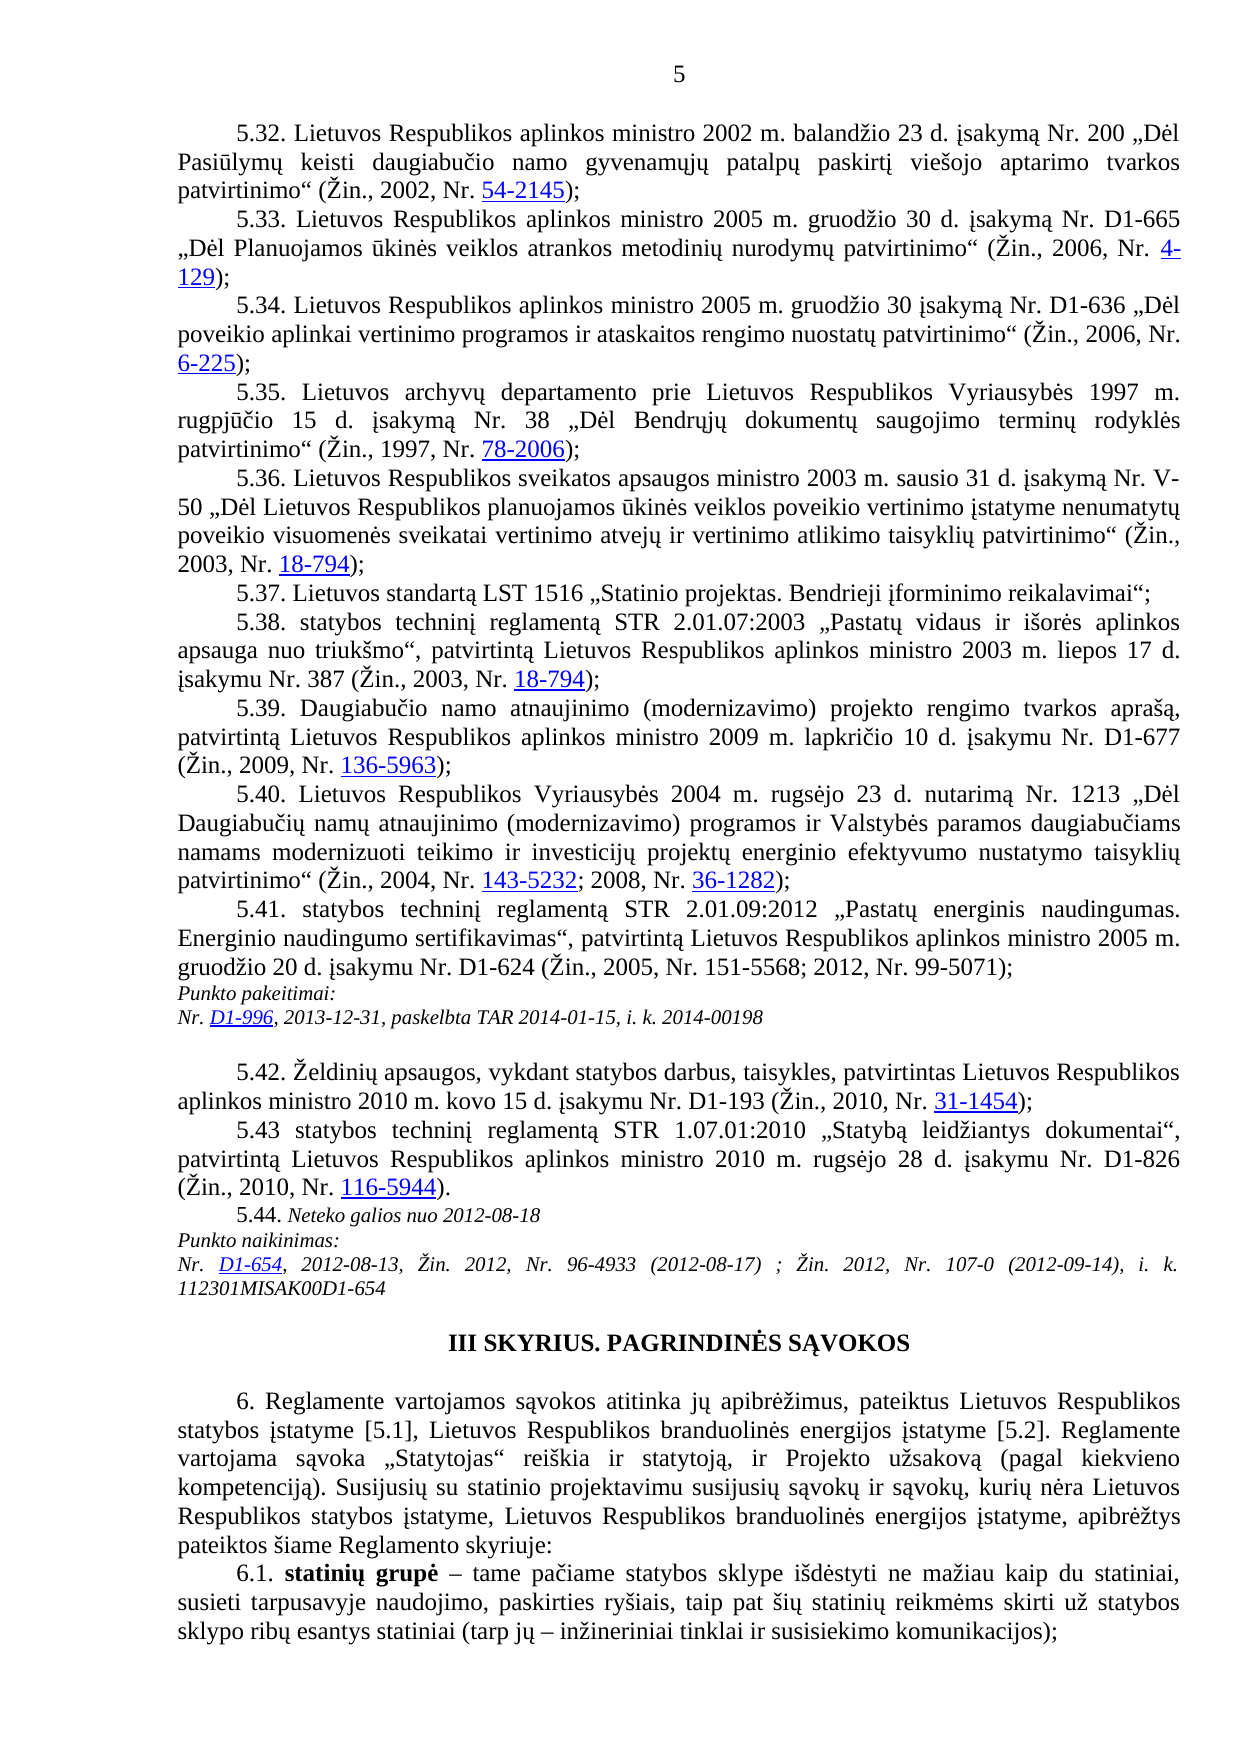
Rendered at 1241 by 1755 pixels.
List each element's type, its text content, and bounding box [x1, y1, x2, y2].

text 5.39. Daugiabučio namo atnaujinimo (modernizavimo) projekto rengimo tvarkos aprašą, patvirtintą Lietuvos Respublikos aplinkos ministro 2009 m. lapkričio 10 d. įsakymu Nr. D1-677 (Žin., 2009, Nr. 136-5963); [177, 693, 1181, 779]
text 6.1. statinių grupė – tame pačiame statybos sklype išdėstyti ne mažiau kaip du statiniai, susieti tarpusavyje naudojimo, paskirties ryšiais, taip pat šių statinių reikmėms skirti už statybos sklypo ribų esantys statiniai (tarp jų – inžineriniai tinklai ir susisiekimo komunikacijos); [177, 1558, 1181, 1645]
text 5.41. statybos techninį reglamentą STR 2.01.09:2012 „Pastatų energinis naudingumas. Energinio naudingumo sertifikavimas“, patvirtintą Lietuvos Respublikos aplinkos ministro 2005 m. gruodžio 20 d. įsakymu Nr. D1-624 (Žin., 2005, Nr. 151-5568; 2012, Nr. 99-5071); [177, 894, 1181, 981]
text Punkto naikinimas: [177, 1228, 1181, 1252]
text 5.38. statybos techninį reglamentą STR 2.01.07:2003 „Pastatų vidaus ir išorės aplinkos apsauga nuo triukšmo“, patvirtintą Lietuvos Respublikos aplinkos ministro 2003 m. liepos 17 d. įsakymu Nr. 387 (Žin., 2003, Nr. 18-794); [177, 607, 1181, 693]
text 5.43 statybos techninį reglamentą STR 1.07.01:2010 „Statybą leidžiantys dokumentai“, patvirtintą Lietuvos Respublikos aplinkos ministro 2010 m. rugsėjo 28 d. įsakymu Nr. D1-826 (Žin., 2010, Nr. 116-5944). [177, 1115, 1181, 1201]
text 5.37. Lietuvos standartą LST 1516 „Statinio projektas. Bendrieji įforminimo reikalavimai“; [177, 578, 1181, 607]
text 5.42. Želdinių apsaugos, vykdant statybos darbus, taisykles, patvirtintas Lietuvos Respublikos aplinkos ministro 2010 m. kovo 15 d. įsakymu Nr. D1-193 (Žin., 2010, Nr. 31-1454); [177, 1057, 1181, 1115]
text 6. Reglamente vartojamos sąvokos atitinka jų apibrėžimus, pateiktus Lietuvos Respublikos statybos įstatyme [5.1], Lietuvos Respublikos branduolinės energijos įstatyme [5.2]. Reglamente vartojama sąvoka „Statytojas“ reiškia ir statytoją, ir Projekto užsakovą (pagal kiekvieno kompetenciją). Susijusių su statinio projektavimu susijusių sąvokų ir sąvokų, kurių nėra Lietuvos Respublikos statybos įstatyme, Lietuvos Respublikos branduolinės energijos įstatyme, apibrėžtys pateiktos šiame Reglamento skyriuje: [177, 1386, 1181, 1558]
text Nr. D1-654, 2012-08-13, Žin. 2012, Nr. 96-4933 (2012-08-17) ; Žin. 2012, Nr. 107-0 (2012-09-14), i. k. 112301MISAK00D1-654 [177, 1252, 1181, 1300]
text 5.33. Lietuvos Respublikos aplinkos ministro 2005 m. gruodžio 30 d. įsakymą Nr. D1-665 „Dėl Planuojamos ūkinės veiklos atrankos metodinių nurodymų patvirtinimo“ (Žin., 2006, Nr. 4-129); [177, 204, 1181, 291]
text 5.40. Lietuvos Respublikos Vyriausybės 2004 m. rugsėjo 23 d. nutarimą Nr. 1213 „Dėl Daugiabučių namų atnaujinimo (modernizavimo) programos ir Valstybės paramos daugiabučiams namams modernizuoti teikimo ir investicijų projektų energinio efektyvumo nustatymo taisyklių patvirtinimo“ (Žin., 2004, Nr. 143-5232; 2008, Nr. 36-1282); [177, 779, 1181, 894]
text 5.36. Lietuvos Respublikos sveikatos apsaugos ministro 2003 m. sausio 31 d. įsakymą Nr. V-50 „Dėl Lietuvos Respublikos planuojamos ūkinės veiklos poveikio vertinimo įstatyme nenumatytų poveikio visuomenės sveikatai vertinimo atvejų ir vertinimo atlikimo taisyklių patvirtinimo“ (Žin., 2003, Nr. 18-794); [177, 463, 1181, 578]
text 5.32. Lietuvos Respublikos aplinkos ministro 2002 m. balandžio 23 d. įsakymą Nr. 200 „Dėl Pasiūlymų keisti daugiabučio namo gyvenamųjų patalpų paskirtį viešojo aptarimo tvarkos patvirtinimo“ (Žin., 2002, Nr. 54-2145); [177, 118, 1181, 204]
text 5.34. Lietuvos Respublikos aplinkos ministro 2005 m. gruodžio 30 įsakymą Nr. D1-636 „Dėl poveikio aplinkai vertinimo programos ir ataskaitos rengimo nuostatų patvirtinimo“ (Žin., 2006, Nr. 6-225); [177, 291, 1181, 377]
text III skyrius. PAGRINDINĖS SĄVOKOS [177, 1328, 1181, 1357]
text Punkto pakeitimai: [177, 981, 1181, 1005]
text Nr. D1-996, 2013-12-31, paskelbta TAR 2014-01-15, i. k. 2014-00198 [177, 1005, 1181, 1029]
text 5.44. Neteko galios nuo 2012-08-18 [177, 1201, 1181, 1228]
text 5.35. Lietuvos archyvų departamento prie Lietuvos Respublikos Vyriausybės 1997 m. rugpjūčio 15 d. įsakymą Nr. 38 „Dėl Bendrųjų dokumentų saugojimo terminų rodyklės patvirtinimo“ (Žin., 1997, Nr. 78-2006); [177, 377, 1181, 463]
